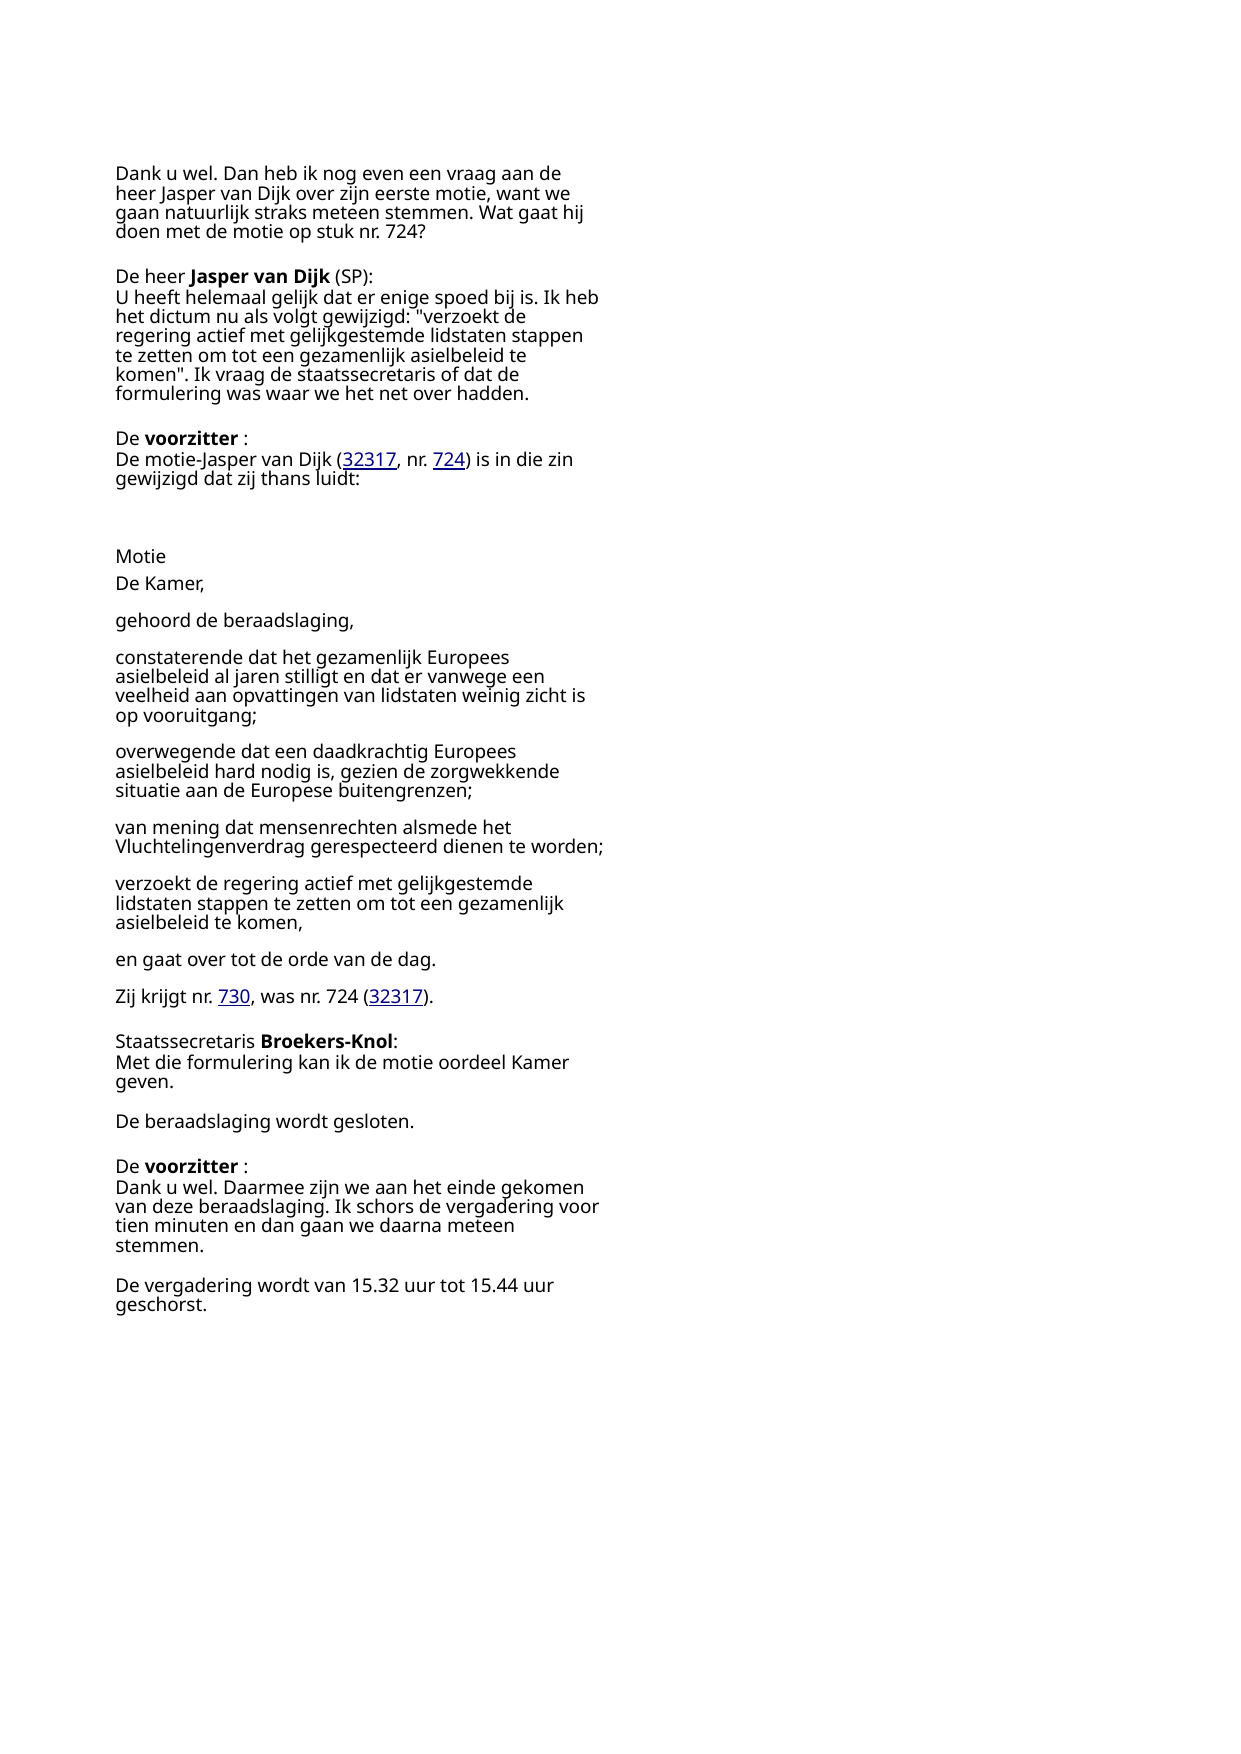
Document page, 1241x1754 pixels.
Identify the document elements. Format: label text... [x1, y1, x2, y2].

text U heeft helemaal gelijk dat er enige spoed bij is. Ik heb het dictum nu als volgt gewijzigd: "verzoekt de regering actief met gelijkgestemde lidstaten stappen te zetten om tot een gezamenlijk asielbeleid te komen". Ik vraag de staatssecretaris of dat de formulering was waar we het net over hadden. [115, 289, 605, 404]
text De Kamer, [115, 575, 605, 594]
text De beraadslaging wordt gesloten. [115, 1113, 605, 1132]
text Motie [115, 543, 605, 569]
text en gaat over tot de orde van de dag. [115, 951, 605, 970]
text De voorzitter : [115, 425, 605, 451]
text verzoekt de regering actief met gelijkgestemde lidstaten stappen te zetten om tot een gezamenlijk asielbeleid te komen, [115, 875, 605, 933]
text Staatssecretaris Broekers-Knol: [115, 1028, 605, 1054]
text gehoord de beraadslaging, [115, 612, 605, 631]
text constaterende dat het gezamenlijk Europees asielbeleid al jaren stilligt en dat er vanwege een veelheid aan opvattingen van lidstaten weinig zicht is op vooruitgang; [115, 649, 605, 726]
text De voorzitter : [115, 1153, 605, 1179]
text Dank u wel. Dan heb ik nog even een vraag aan de heer Jasper van Dijk over zijn eerste motie, want we gaan natuurlijk straks meteen stemmen. Wat gaat hij doen met de motie op stuk nr. 724? [115, 165, 605, 242]
text Met die formulering kan ik de motie oordeel Kamer geven. [115, 1054, 605, 1092]
text overwegende dat een daadkrachtig Europees asielbeleid hard nodig is, gezien de zorgwekkende situatie aan de Europese buitengrenzen; [115, 743, 605, 801]
text De vergadering wordt van 15.32 uur tot 15.44 uur geschorst. [115, 1277, 605, 1315]
text van mening dat mensenrechten alsmede het Vluchtelingenverdrag gerespecteerd dienen te worden; [115, 819, 605, 858]
text De heer Jasper van Dijk (SP): [115, 263, 605, 289]
text Zij krijgt nr. 730, was nr. 724 (32317). [115, 988, 605, 1007]
text Dank u wel. Daarmee zijn we aan het einde gekomen van deze beraadslaging. Ik schors de vergadering voor tien minuten en dan gaan we daarna meteen stemmen. [115, 1179, 605, 1256]
text De motie-Jasper van Dijk (32317, nr. 724) is in die zin gewijzigd dat zij thans luidt: [115, 451, 605, 490]
